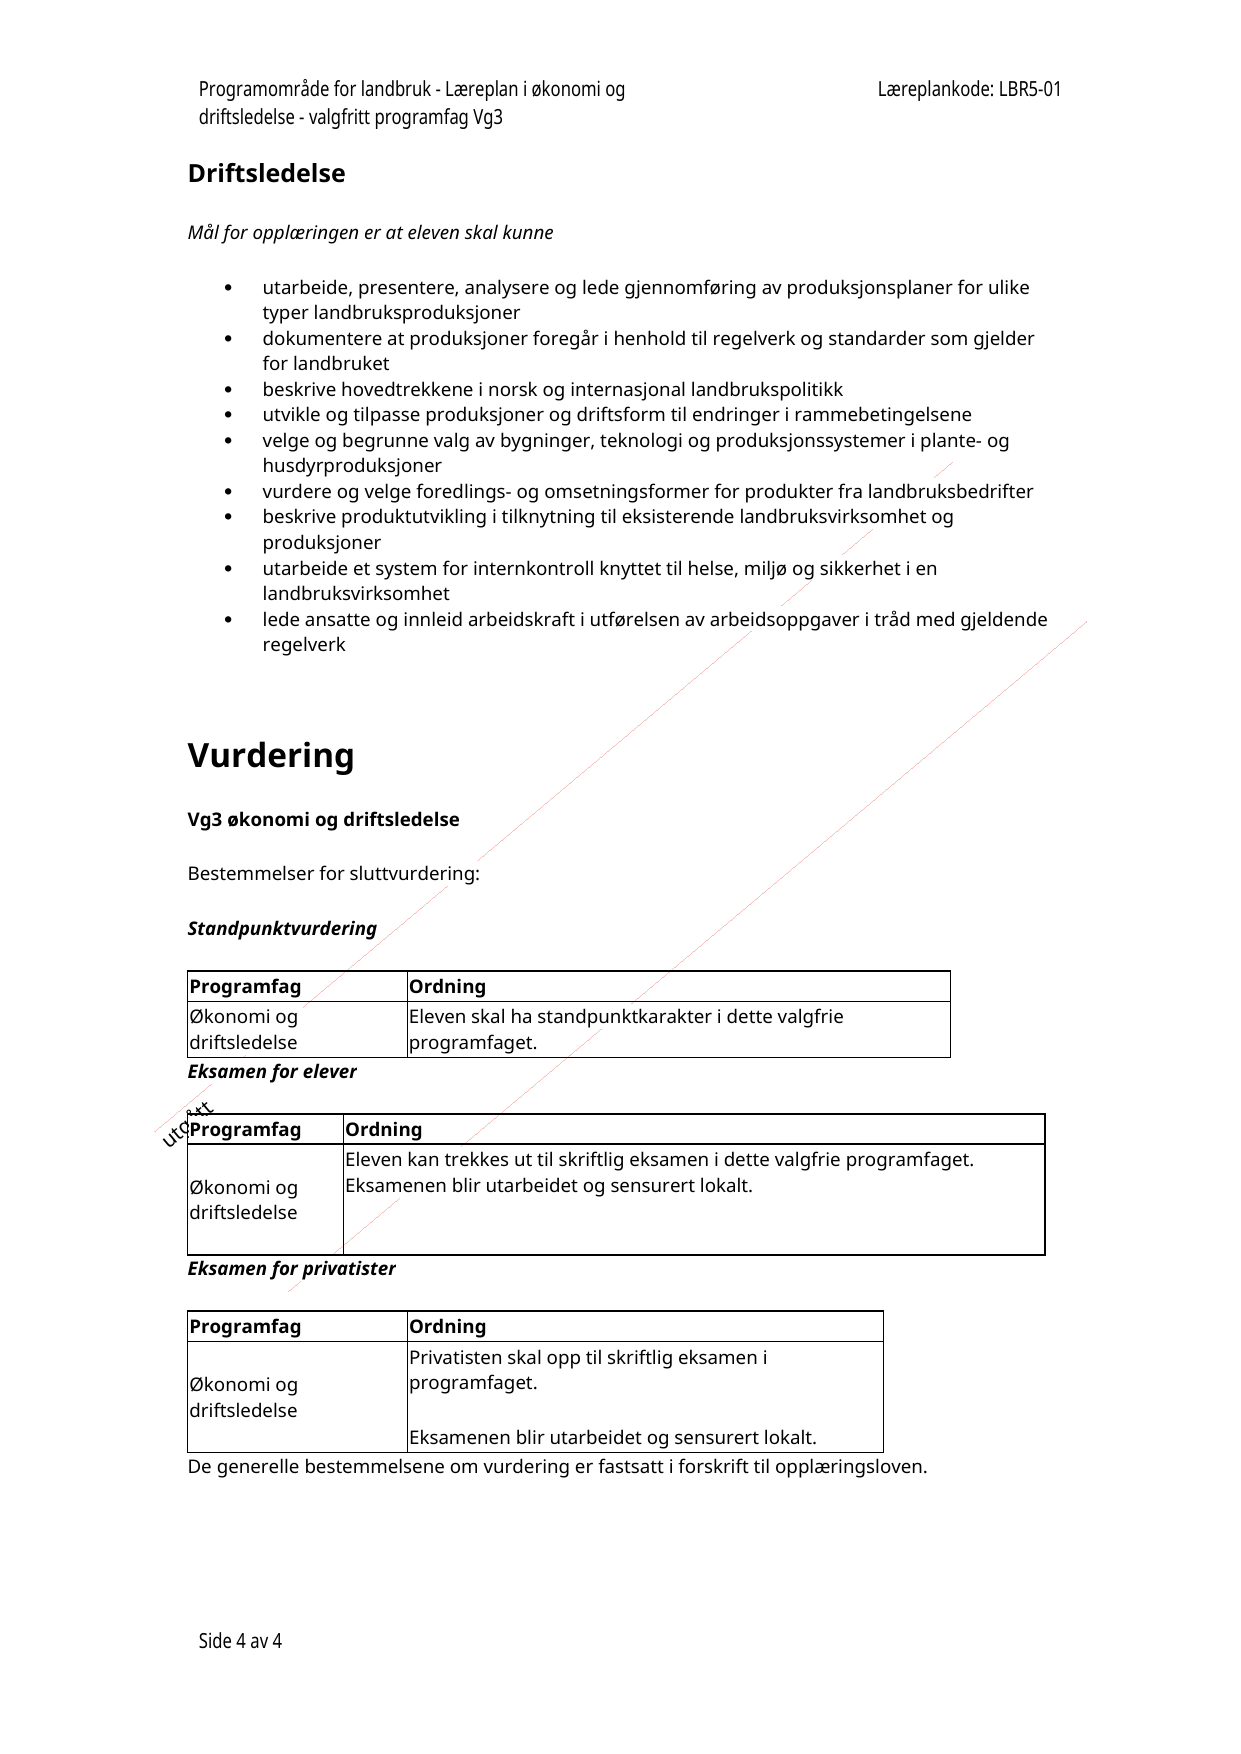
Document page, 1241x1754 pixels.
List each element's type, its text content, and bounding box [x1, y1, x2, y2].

text Bestemmelser for sluttvurdering: [773, 861, 1053, 886]
subtitle Driftsledelse [346, 156, 1053, 190]
list beskrive produktutvikling i tilknytning til eksisterende landbruksvirksomhet og produksjoner [386, 529, 871, 555]
list lede ansatte og innleid arbeidskraft i utførelsen av arbeidsoppgaver i tråd med gjeldende regelverk [351, 631, 749, 657]
table_cell Økonomi og driftsledelse [188, 1145, 343, 1254]
list utarbeide et system for internkontroll knyttet til helse, miljø og sikkerhet i en landbruksvirksomhet [450, 580, 810, 606]
list utarbeide, presentere, analysere og lede gjennomføring av produksjonsplaner for ulike typer landbruksproduksjoner [225, 274, 1053, 325]
text Vg3 økonomi og driftsledelse [465, 806, 541, 832]
text Eksamen for privatister [401, 1256, 1053, 1281]
text Mål for opplæringen er at eleven skal kunne [561, 219, 1053, 245]
list velge og begrunne valg av bygninger, teknologi og produksjonssystemer i plante- og husdyrproduksjoner [442, 427, 1053, 478]
list dokumentere at produksjoner foregår i henhold til regelverk og standarder som gjelder for landbruket [389, 325, 1053, 376]
text Standpunktvurdering [708, 915, 1053, 941]
text Standpunktvurdering [382, 915, 411, 939]
subtitle Vurdering [579, 686, 1008, 777]
list utvikle og tilpasse produksjoner og driftsform til endringer i rammebetingelsene [972, 402, 1053, 427]
text Bestemmelser for sluttvurdering: [485, 861, 800, 886]
text Vg3 økonomi og driftsledelse [513, 806, 865, 832]
text Eksamen for elever [362, 1058, 565, 1084]
text De generelle bestemmelsene om vurdering er fastsatt i forskrift til opplæringsloven. [928, 1453, 1053, 1479]
list beskrive hovedtrekkene i norsk og internasjonal landbrukspolitikk [848, 376, 1053, 402]
subtitle Vurdering [364, 686, 684, 777]
text Vg3 økonomi og driftsledelse [838, 806, 1053, 832]
text Eksamen for elever [537, 1058, 1053, 1084]
list beskrive produktutvikling i tilknytning til eksisterende landbruksvirksomhet og produksjoner [843, 504, 1053, 555]
list beskrive produktutvikling i tilknytning til eksisterende landbruksvirksomhet og produksjoner [225, 504, 263, 555]
list lede ansatte og innleid arbeidskraft i utførelsen av arbeidsoppgaver i tråd med gjeldende regelverk [722, 606, 1053, 657]
table_cell Økonomi og driftsledelse [188, 1342, 407, 1451]
list utarbeide et system for internkontroll knyttet til helse, miljø og sikkerhet i en landbruksvirksomhet [783, 555, 1053, 606]
subtitle Vurdering [903, 686, 1053, 777]
text Standpunktvurdering [383, 915, 735, 941]
